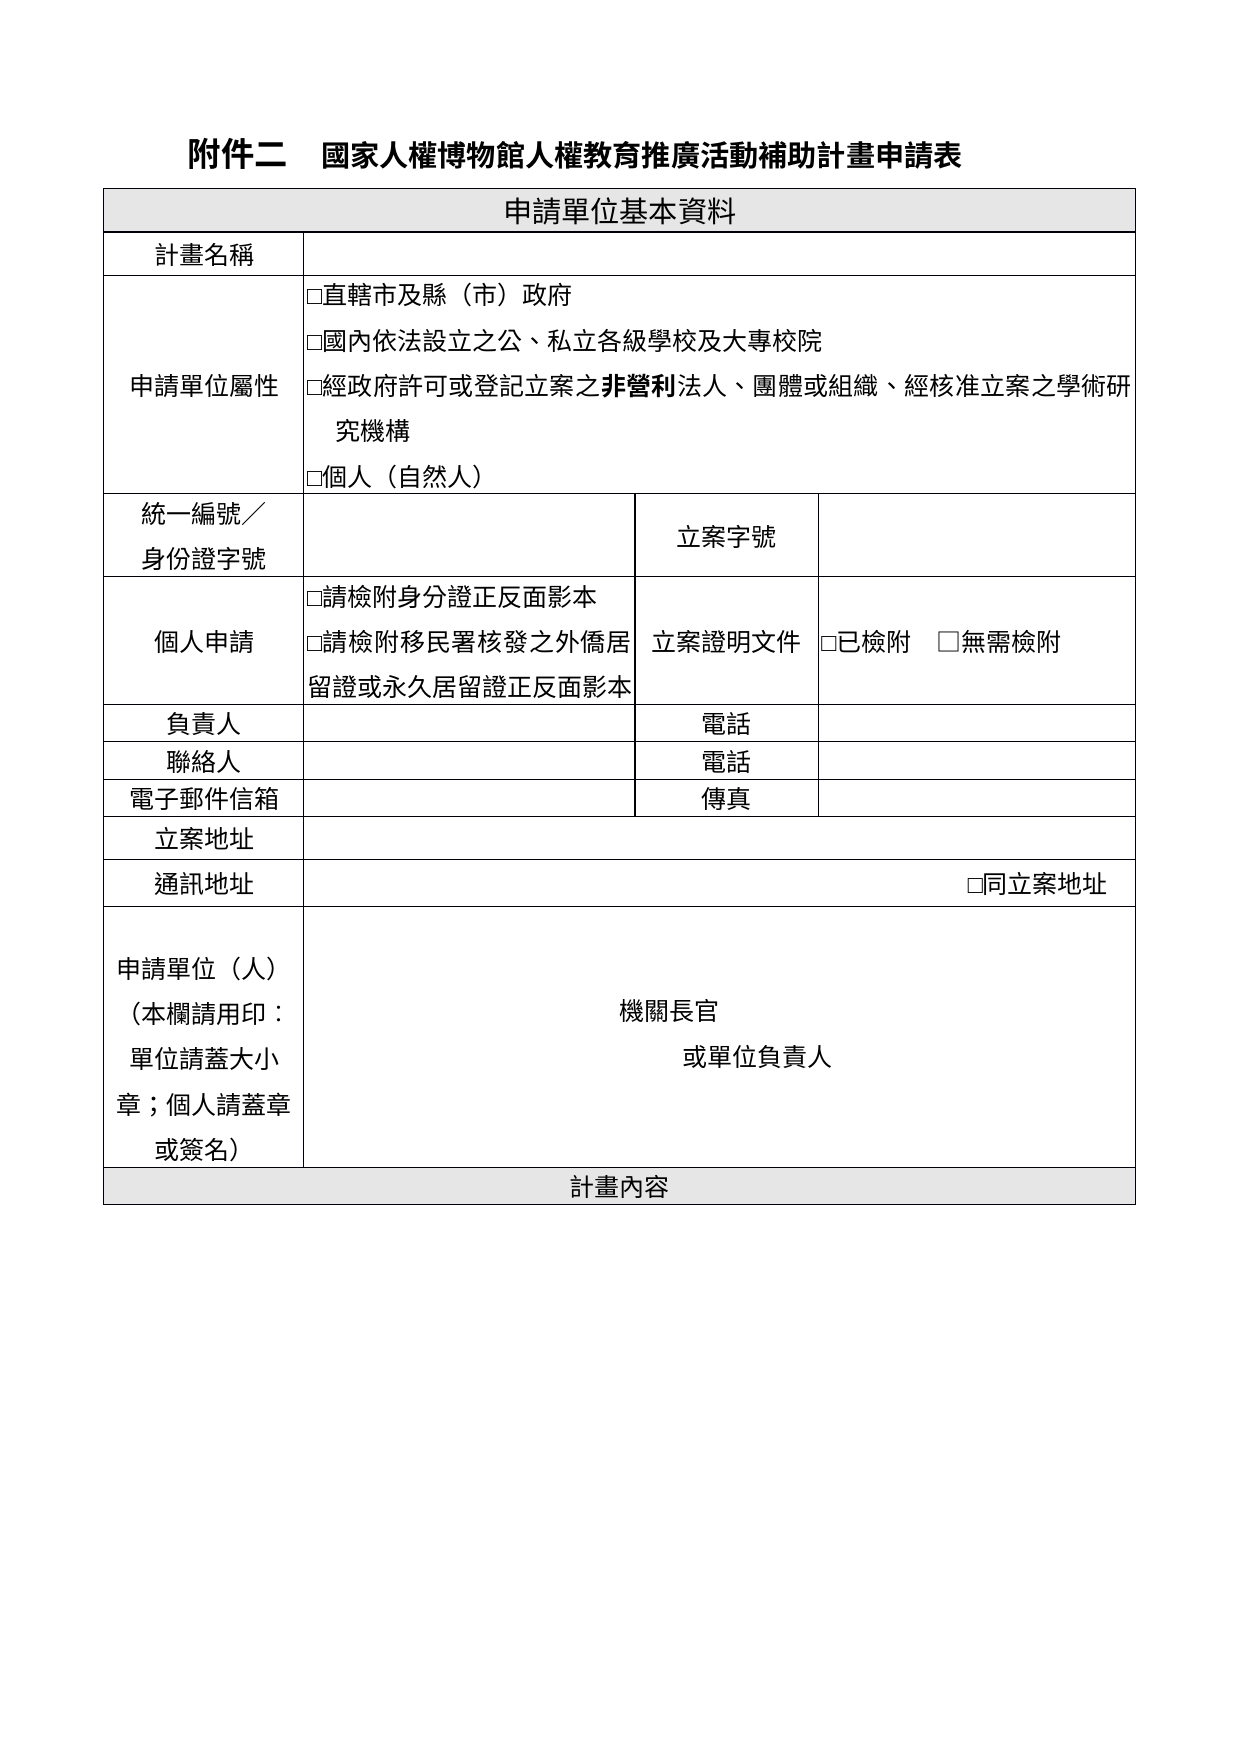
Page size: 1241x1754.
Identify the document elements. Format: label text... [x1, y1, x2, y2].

table_cell 立案地址 [104, 817, 303, 859]
table_cell [304, 742, 634, 778]
table_cell 申請單位屬性 [104, 276, 303, 493]
table_cell 負責人 [104, 705, 303, 741]
table_cell □已檢附 □無需檢附 [819, 577, 1135, 704]
table_cell [819, 494, 1135, 576]
table_cell 個人申請 [104, 577, 303, 704]
table_cell □請檢附身分證正反面影本 □請檢附移民署核發之外僑居留證或永久居留證正反面影本 [304, 577, 634, 704]
table_cell □同立案地址 [304, 860, 1135, 906]
table_cell 立案字號 [636, 494, 818, 576]
table_cell 計畫內容 [104, 1168, 1135, 1204]
table_cell 通訊地址 [104, 860, 303, 906]
table_cell □直轄市及縣（市）政府 □國內依法設立之公、私立各級學校及大專校院 □經政府許可或登記立案之非營利法人、團體或組織、經核准立案之學術研究機構 □個人（自然人） [304, 276, 1135, 493]
table_cell 聯絡人 [104, 742, 303, 778]
table_cell 傳真 [636, 780, 818, 816]
table_cell [304, 233, 1135, 275]
table_cell 統一編號／ 身份證字號 [104, 494, 303, 576]
table_cell 立案證明文件 [636, 577, 818, 704]
table_cell [819, 780, 1135, 816]
table_cell [304, 705, 634, 741]
table_cell 計畫名稱 [104, 233, 303, 275]
table_header 申請單位基本資料 [104, 189, 1135, 231]
table_cell [819, 705, 1135, 741]
table_cell 電話 [636, 742, 818, 778]
table_cell 申請單位（人） （本欄請用印︰ 單位請蓋大小章；個人請蓋章或簽名） [104, 907, 303, 1167]
table_cell 電話 [636, 705, 818, 741]
table_cell [304, 780, 634, 816]
table_cell [304, 494, 634, 576]
table_cell 機關長官 或單位負責人 [304, 907, 1135, 1167]
table_cell 電子郵件信箱 [104, 780, 303, 816]
table_cell [304, 817, 1135, 859]
text 附件二 國家人權博物館人權教育推廣活動補助計畫申請表 [187, 128, 1053, 176]
table_cell [819, 742, 1135, 778]
